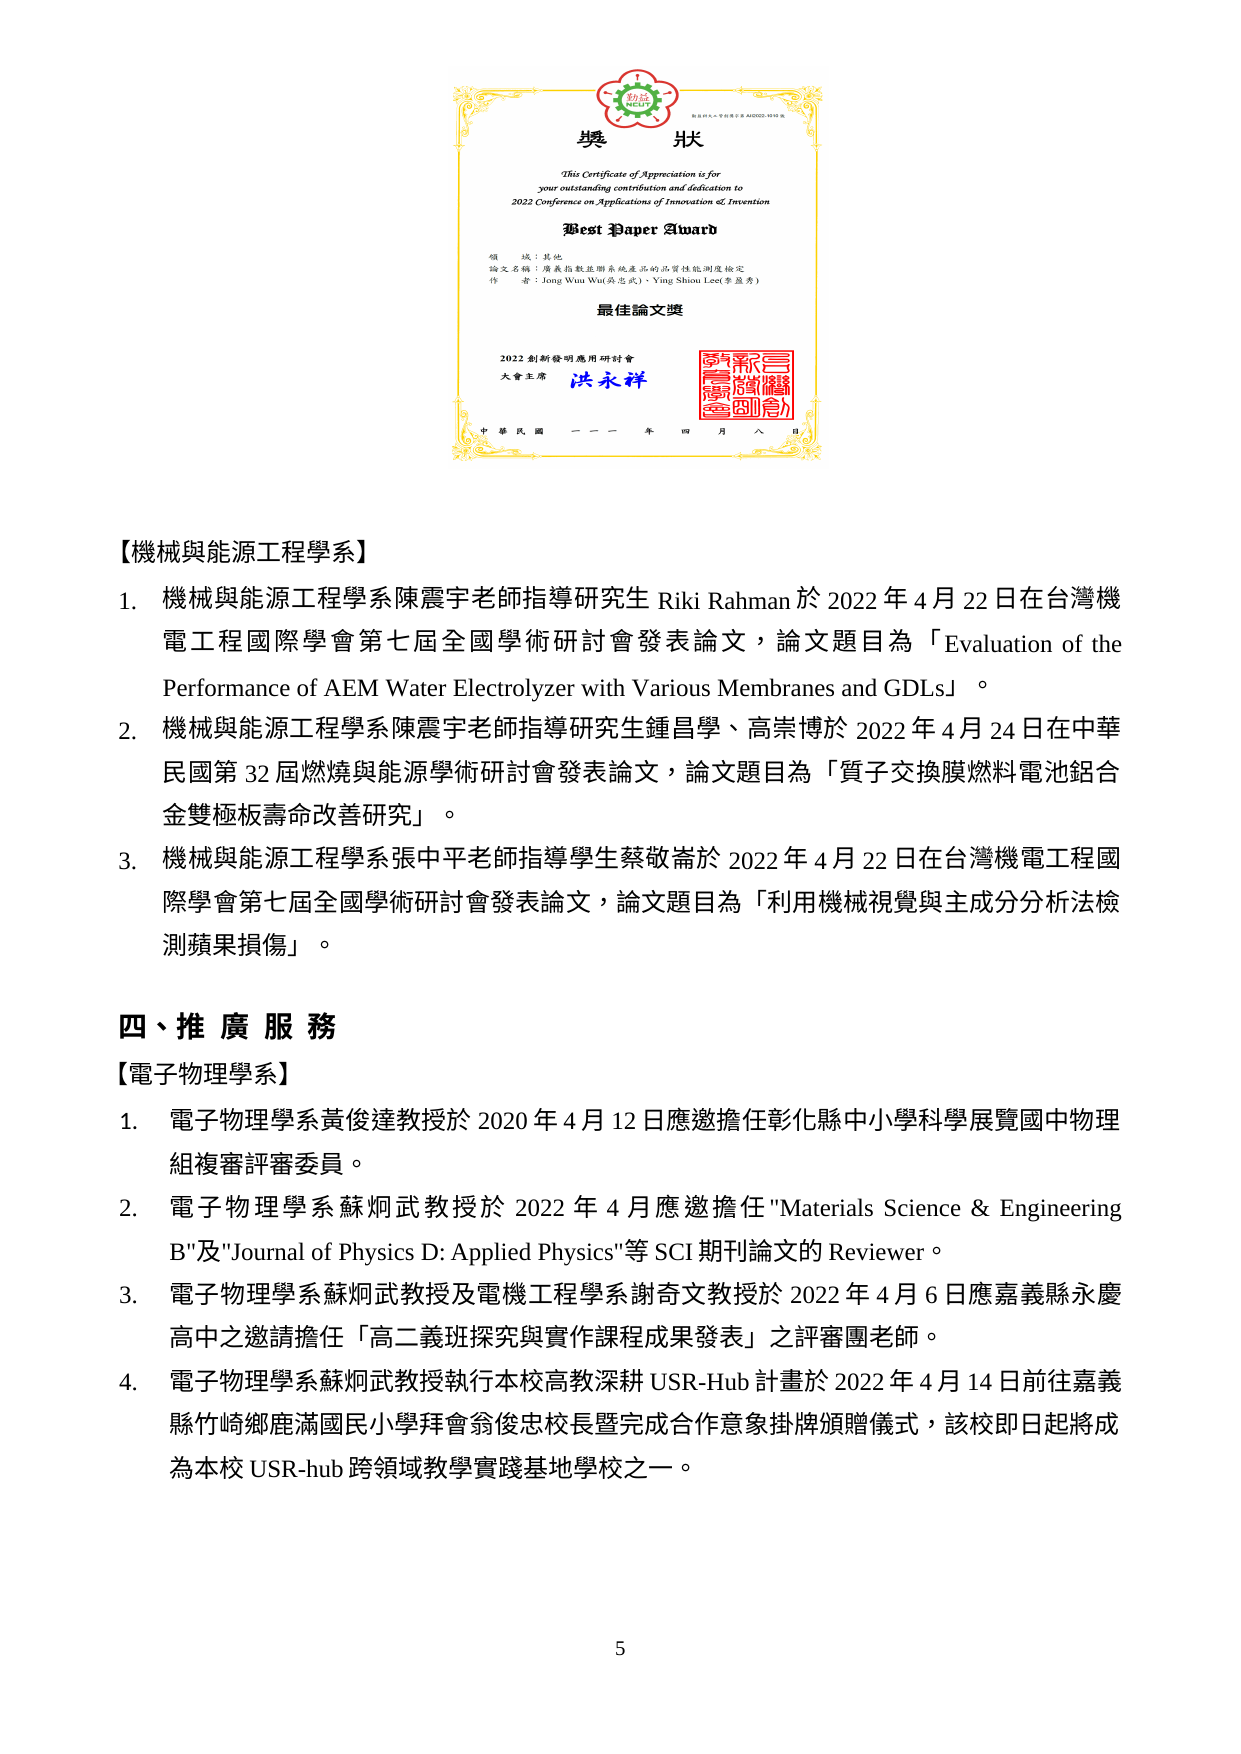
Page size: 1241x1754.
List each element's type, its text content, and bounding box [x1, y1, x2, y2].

list 機械與能源工程學系陳震宇老師指導研究生鍾昌學、高崇博於2022年4月24日在中華民國第32屆燃燒與能源學術研討會發表論文，論文題目為「質子交換膜燃料電池鋁合金雙極板壽命改善研究」。 [118, 709, 1122, 832]
list 機械與能源工程學系陳震宇老師指導研究生Riki Rahman於2022年4月22日在台灣機電工程國際學會第七屆全國學術研討會發表論文，論文題目為「Evaluation of the Performance of AEM Water Electrolyzer with Various Membranes and GDLs」。 [118, 578, 1122, 701]
list 電子物理學系蘇炯武教授及電機工程學系謝奇文教授於2022年4月6日應嘉義縣永慶高中之邀請擔任「高二義班探究與實作課程成果發表」之評審團老師。 [119, 1274, 1122, 1354]
list 電子物理學系蘇炯武教授於2022年4月應邀擔任"Materials Science & Engineering B"及"Journal of Physics D: Applied Physics"等SCI期刊論文的Reviewer。 [119, 1187, 1122, 1267]
list 電子物理學系蘇炯武教授執行本校高教深耕USR-Hub計畫於2022年4月14日前往嘉義縣竹崎鄉鹿滿國民小學拜會翁俊忠校長暨完成合作意象掛牌頒贈儀式，該校即日起將成為本校USR-hub跨領域教學實踐基地學校之一。 [119, 1361, 1122, 1484]
list 機械與能源工程學系張中平老師指導學生蔡敬崙於2022年4月22日在台灣機電工程國際學會第七屆全國學術研討會發表論文，論文題目為「利用機械視覺與主成分分析法檢測蘋果損傷」。 [118, 839, 1122, 962]
text 四、推 廣 服 務 [118, 1003, 1122, 1046]
text 【電子物理學系】 [103, 1055, 1122, 1091]
list 電子物理學系黃俊達教授於2020年4月12日應邀擔任彰化縣中小學科學展覽國中物理組複審評審委員。 [119, 1101, 1122, 1180]
text 【機械與能源工程學系】 [106, 533, 1122, 569]
